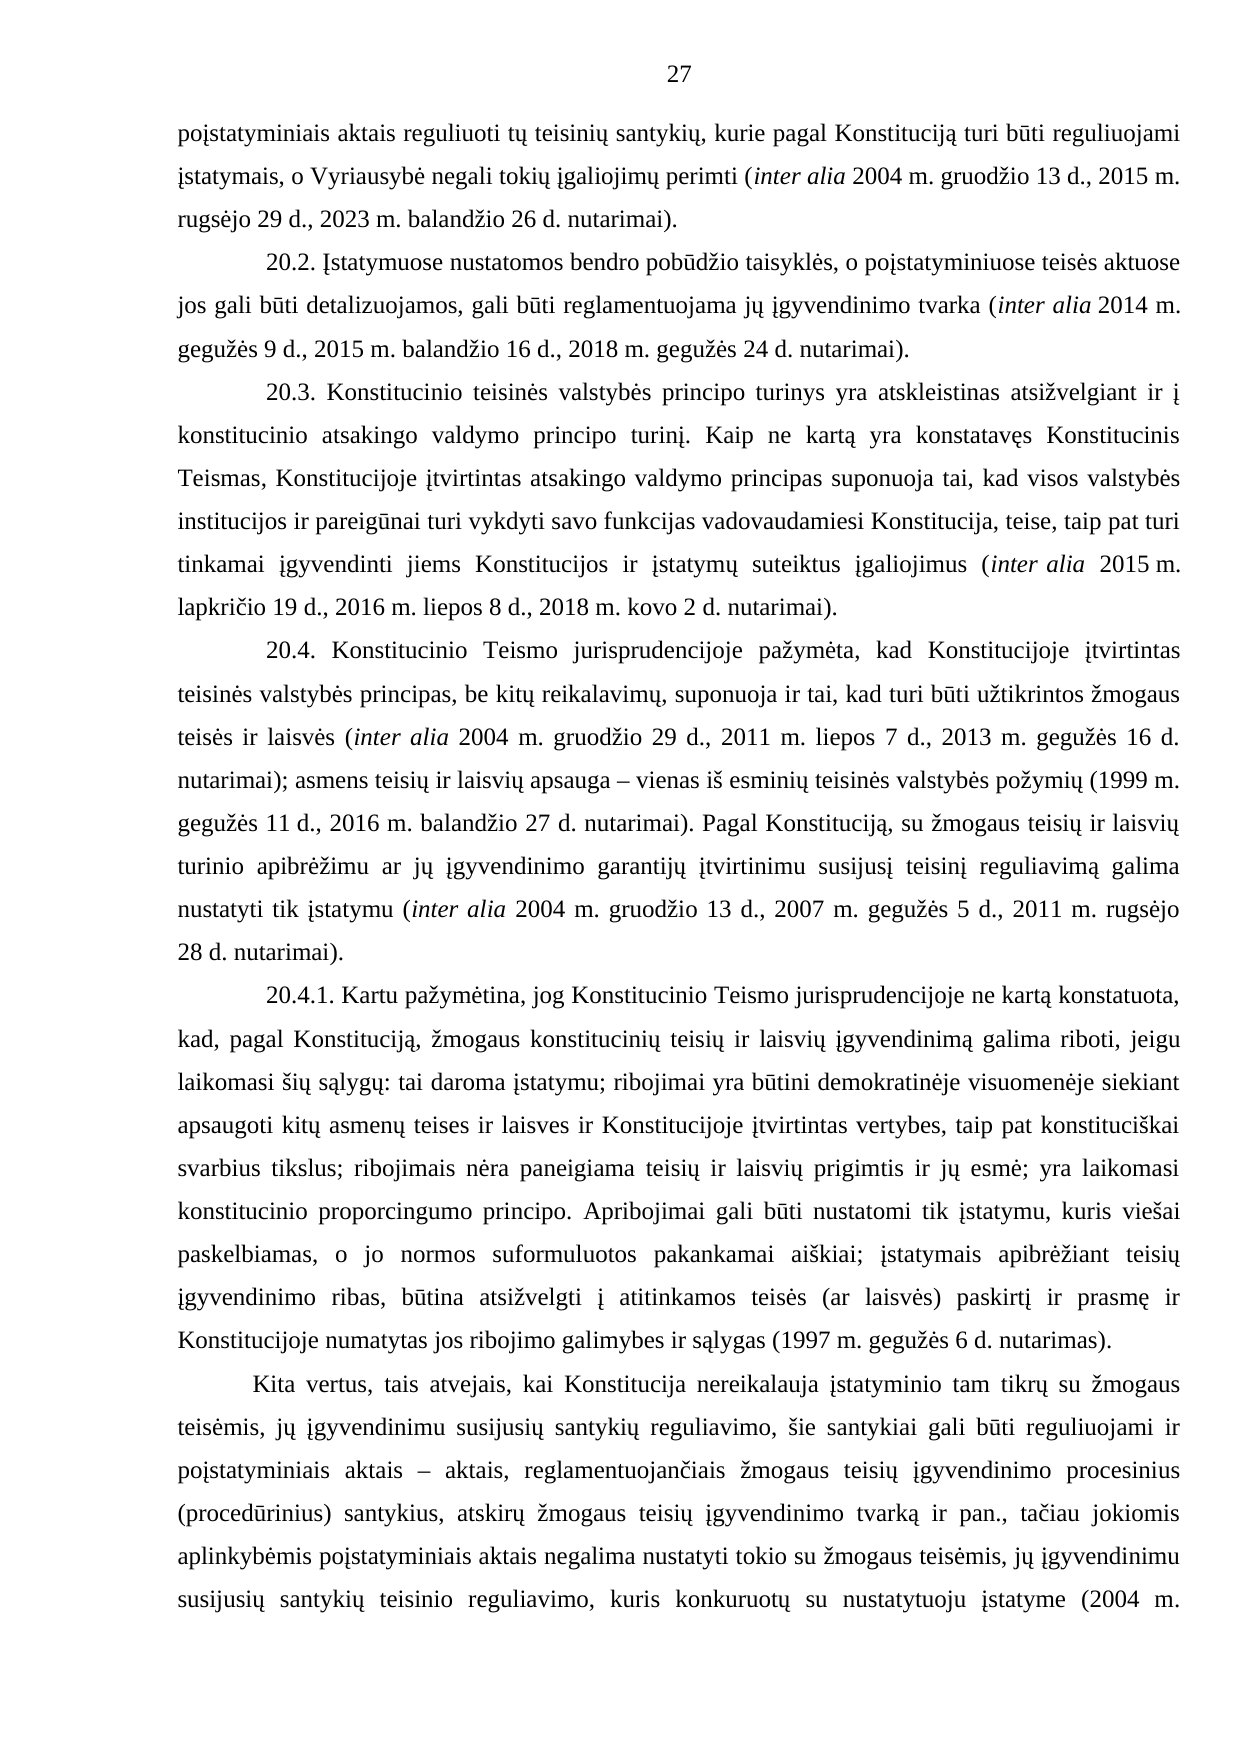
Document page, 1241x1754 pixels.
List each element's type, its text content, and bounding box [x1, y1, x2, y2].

text 20.4. Konstitucinio Teismo jurisprudencijoje pažymėta, kad Konstitucijoje įtvirtintas teisinės valstybės principas, be kitų reikalavimų, suponuoja ir tai, kad turi būti užtikrintos žmogaus teisės ir laisvės (inter alia 2004 m. gruodžio 29 d., 2011 m. liepos 7 d., 2013 m. gegužės 16 d. nutarimai); asmens teisių ir laisvių apsauga – vienas iš esminių teisinės valstybės požymių (1999 m. gegužės 11 d., 2016 m. balandžio 27 d. nutarimai). Pagal Konstituciją, su žmogaus teisių ir laisvių turinio apibrėžimu ar jų įgyvendinimo garantijų įtvirtinimu susijusį teisinį reguliavimą galima nustatyti tik įstatymu (inter alia 2004 m. gruodžio 13 d., 2007 m. gegužės 5 d., 2011 m. rugsėjo 28 d. nutarimai). [177, 636, 1181, 966]
text poįstatyminiais aktais reguliuoti tų teisinių santykių, kurie pagal Konstituciją turi būti reguliuojami įstatymais, o Vyriausybė negali tokių įgaliojimų perimti (inter alia 2004 m. gruodžio 13 d., 2015 m. rugsėjo 29 d., 2023 m. balandžio 26 d. nutarimai). [177, 118, 1181, 233]
text 20.2. Įstatymuose nustatomos bendro pobūdžio taisyklės, o poįstatyminiuose teisės aktuose jos gali būti detalizuojamos, gali būti reglamentuojama jų įgyvendinimo tvarka (inter alia 2014 m. gegužės 9 d., 2015 m. balandžio 16 d., 2018 m. gegužės 24 d. nutarimai). [177, 247, 1181, 362]
text 20.3. Konstitucinio teisinės valstybės principo turinys yra atskleistinas atsižvelgiant ir į konstitucinio atsakingo valdymo principo turinį. Kaip ne kartą yra konstatavęs Konstitucinis Teismas, Konstitucijoje įtvirtintas atsakingo valdymo principas suponuoja tai, kad visos valstybės institucijos ir pareigūnai turi vykdyti savo funkcijas vadovaudamiesi Konstitucija, teise, taip pat turi tinkamai įgyvendinti jiems Konstitucijos ir įstatymų suteiktus įgaliojimus (inter alia 2015 m. lapkričio 19 d., 2016 m. liepos 8 d., 2018 m. kovo 2 d. nutarimai). [177, 377, 1181, 621]
text Kita vertus, tais atvejais, kai Konstitucija nereikalauja įstatyminio tam tikrų su žmogaus teisėmis, jų įgyvendinimu susijusių santykių reguliavimo, šie santykiai gali būti reguliuojami ir poįstatyminiais aktais – aktais, reglamentuojančiais žmogaus teisių įgyvendinimo procesinius (procedūrinius) santykius, atskirų žmogaus teisių įgyvendinimo tvarką ir pan., tačiau jokiomis aplinkybėmis poįstatyminiais aktais negalima nustatyti tokio su žmogaus teisėmis, jų įgyvendinimu susijusių santykių teisinio reguliavimo, kuris konkuruotų su nustatytuoju įstatyme (2004 m. [177, 1369, 1181, 1613]
text 20.4.1. Kartu pažymėtina, jog Konstitucinio Teismo jurisprudencijoje ne kartą konstatuota, kad, pagal Konstituciją, žmogaus konstitucinių teisių ir laisvių įgyvendinimą galima riboti, jeigu laikomasi šių sąlygų: tai daroma įstatymu; ribojimai yra būtini demokratinėje visuomenėje siekiant apsaugoti kitų asmenų teises ir laisves ir Konstitucijoje įtvirtintas vertybes, taip pat konstituciškai svarbius tikslus; ribojimais nėra paneigiama teisių ir laisvių prigimtis ir jų esmė; yra laikomasi konstitucinio proporcingumo principo. Apribojimai gali būti nustatomi tik įstatymu, kuris viešai paskelbiamas, o jo normos suformuluotos pakankamai aiškiai; įstatymais apibrėžiant teisių įgyvendinimo ribas, būtina atsižvelgti į atitinkamos teisės (ar laisvės) paskirtį ir prasmę ir Konstitucijoje numatytas jos ribojimo galimybes ir sąlygas (1997 m. gegužės 6 d. nutarimas). [177, 981, 1181, 1354]
